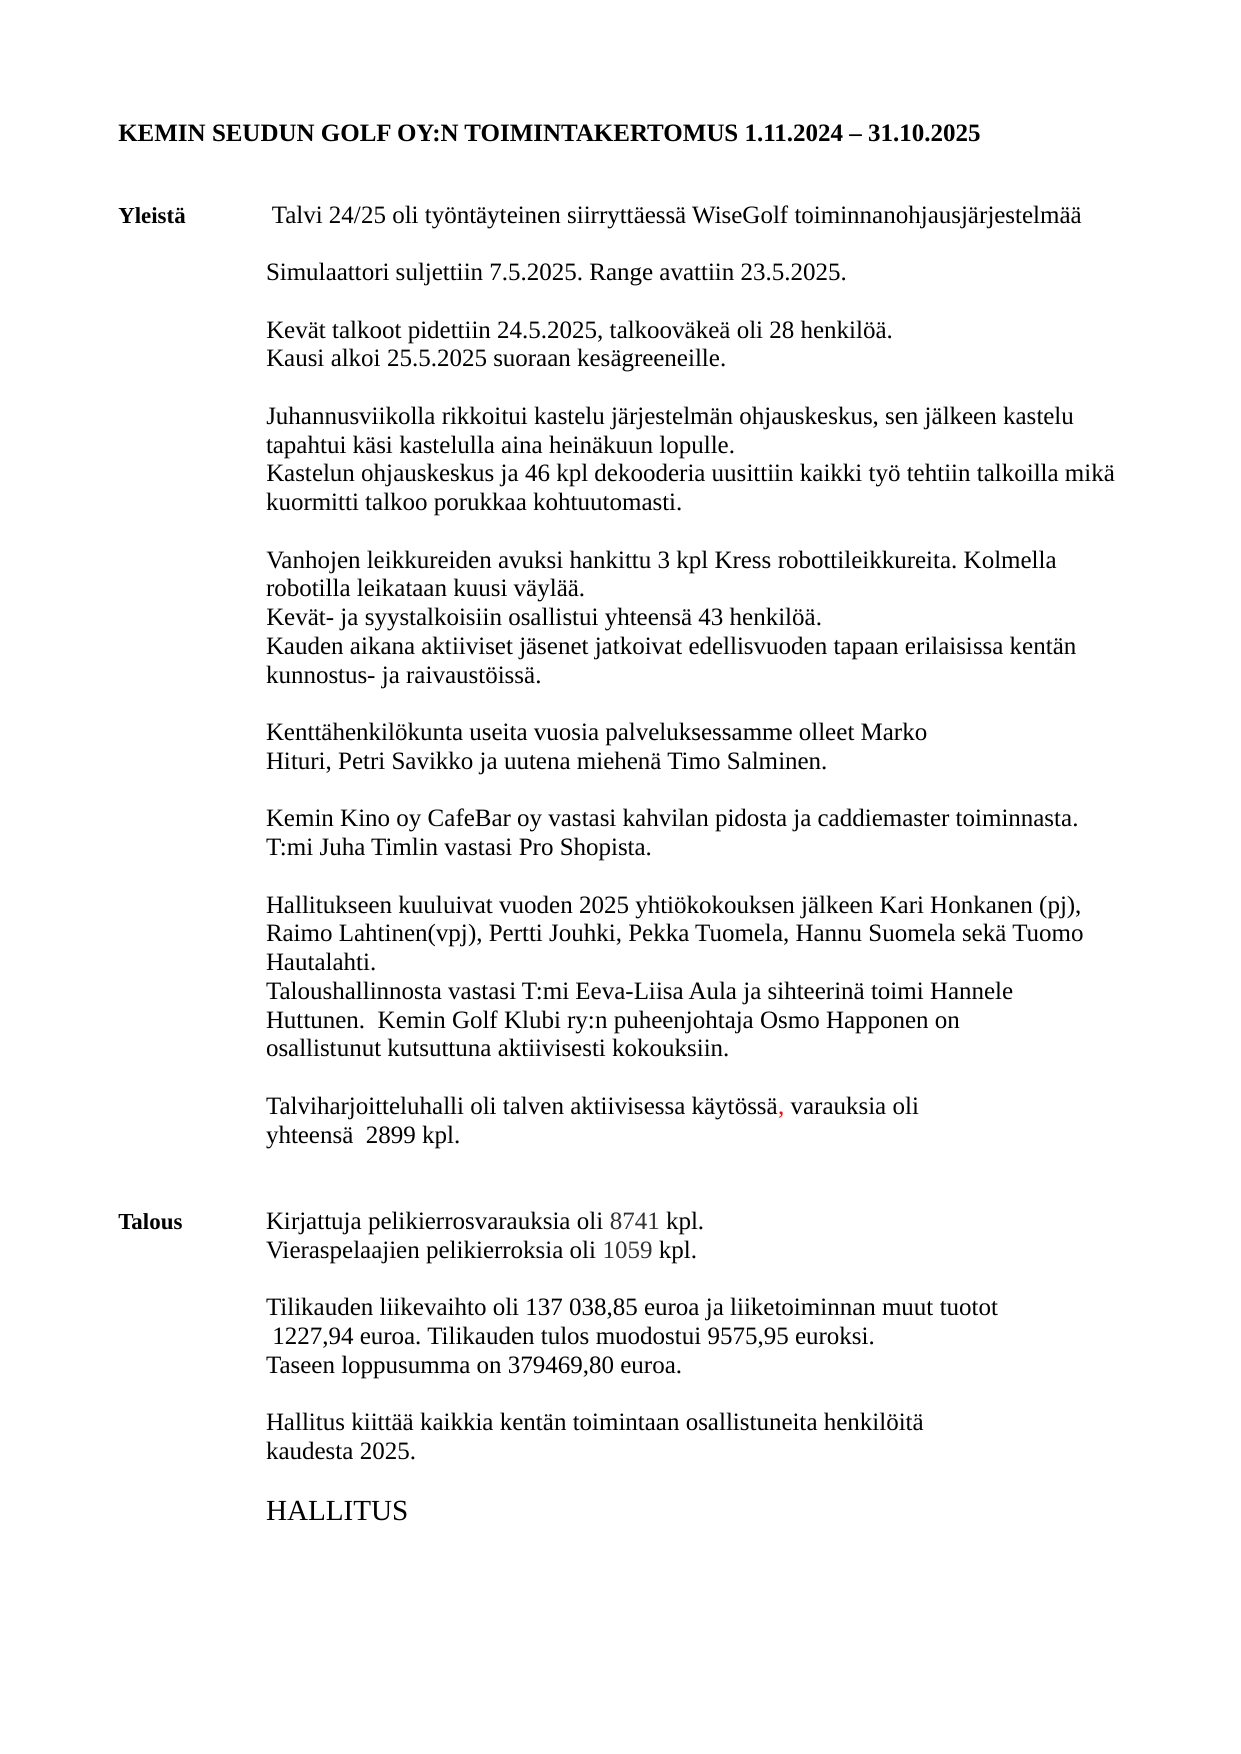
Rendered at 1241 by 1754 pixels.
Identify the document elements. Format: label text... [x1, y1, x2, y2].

text kaudesta 2025. [118, 1436, 1122, 1465]
text Juhannusviikolla rikkoitui kastelu järjestelmän ohjauskeskus, sen jälkeen kastelu tapahtui käsi kastelulla aina heinäkuun lopulle. [266, 401, 1122, 458]
text Talviharjoitteluhalli oli talven aktiivisessa käytössä, varauksia oli [118, 1091, 1122, 1120]
text Vanhojen leikkureiden avuksi hankittu 3 kpl Kress robottileikkureita. Kolmella robotilla leikataan kuusi väylää. [266, 545, 1122, 602]
text KEMIN SEUDUN GOLF OY:N TOIMINTAKERTOMUS 1.11.2024 – 31.10.2025 [118, 118, 1122, 147]
text 1227,94 euroa. Tilikauden tulos muodostui 9575,95 euroksi. [118, 1321, 1122, 1350]
text Hallitukseen kuuluivat vuoden 2025 yhtiökokouksen jälkeen Kari Honkanen (pj), Raimo Lahtinen(vpj), Pertti Jouhki, Pekka Tuomela, Hannu Suomela sekä Tuomo Hautalahti. [118, 890, 1122, 976]
text Yleistä Talvi 24/25 oli työntäyteinen siirryttäessä WiseGolf toiminnanohjausjärjestelmää [118, 200, 1122, 228]
text Kevät talkoot pidettiin 24.5.2025, talkooväkeä oli 28 henkilöä. [266, 315, 1122, 343]
text Kauden aikana aktiiviset jäsenet jatkoivat edellisvuoden tapaan erilaisissa kentän kunnostus- ja raivaustöissä. [118, 631, 1122, 688]
text Hallitus kiittää kaikkia kentän toimintaan osallistuneita henkilöitä [118, 1407, 1122, 1436]
text Simulaattori suljettiin 7.5.2025. Range avattiin 23.5.2025. [118, 257, 1122, 286]
text Kenttähenkilökunta useita vuosia palveluksessamme olleet Marko Hituri, Petri Savikko ja uutena miehenä Timo Salminen. [118, 717, 1122, 775]
text T:mi Juha Timlin vastasi Pro Shopista. [118, 832, 1122, 861]
text Vieraspelaajien pelikierroksia oli 1059 kpl. [118, 1235, 1122, 1263]
text HALLITUS [118, 1493, 1122, 1527]
text Kausi alkoi 25.5.2025 suoraan kesägreeneille. [266, 343, 1122, 372]
text Taseen loppusumma on 379469,80 euroa. [118, 1350, 1122, 1378]
text Kemin Kino oy CafeBar oy vastasi kahvilan pidosta ja caddiemaster toiminnasta. [118, 803, 1122, 832]
text Taloushallinnosta vastasi T:mi Eeva-Liisa Aula ja sihteerinä toimi Hannele Huttunen. Kemin Golf Klubi ry:n puheenjohtaja Osmo Happonen on osallistunut kutsuttuna aktiivisesti kokouksiin. [118, 976, 1122, 1062]
text Tilikauden liikevaihto oli 137 038,85 euroa ja liiketoiminnan muut tuotot [118, 1292, 1122, 1321]
text Kastelun ohjauskeskus ja 46 kpl dekooderia uusittiin kaikki työ tehtiin talkoilla mikä kuormitti talkoo porukkaa kohtuutomasti. [266, 458, 1122, 516]
text Talous Kirjattuja pelikierrosvarauksia oli 8741 kpl. [118, 1206, 1122, 1235]
text Kevät- ja syystalkoisiin osallistui yhteensä 43 henkilöä. [266, 602, 1122, 631]
text yhteensä 2899 kpl. [118, 1120, 1122, 1148]
